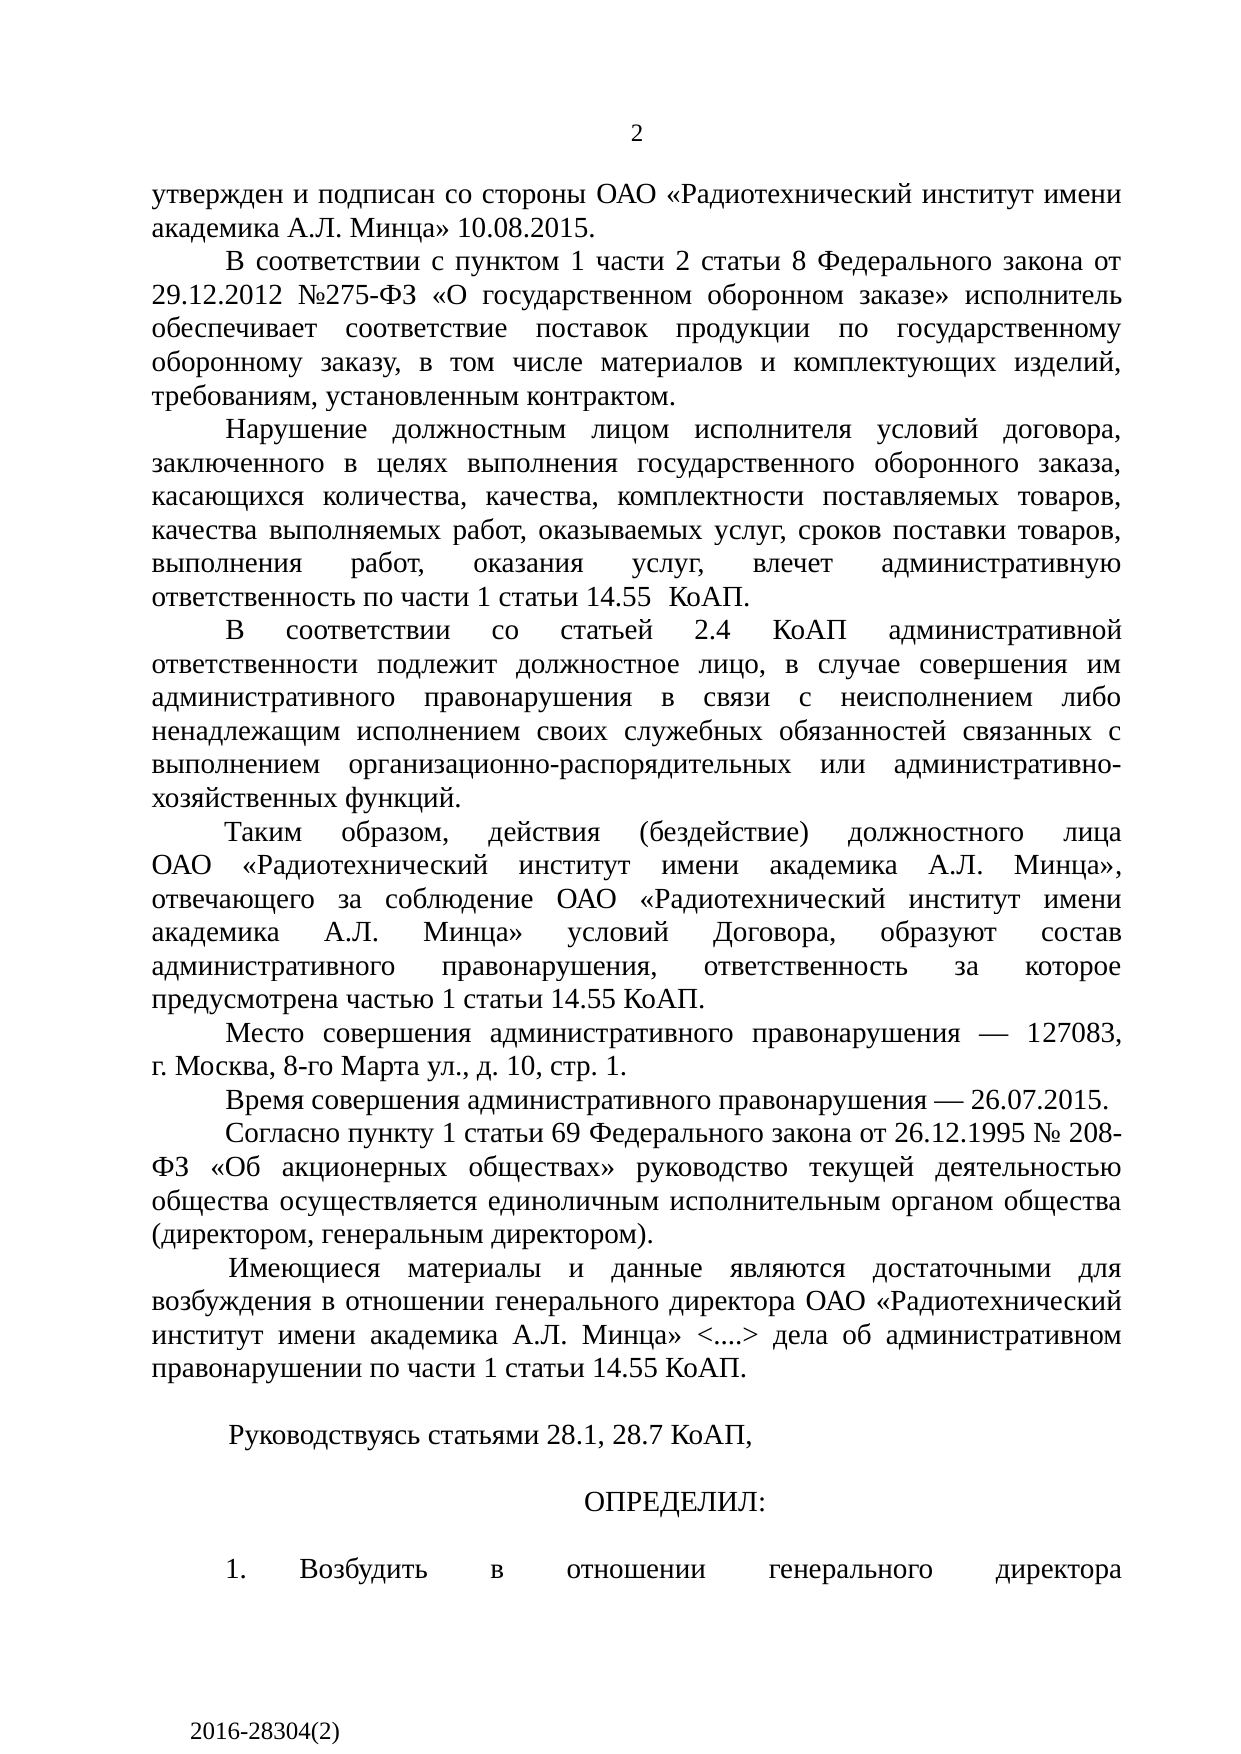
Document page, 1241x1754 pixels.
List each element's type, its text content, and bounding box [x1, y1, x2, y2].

list Возбудить в отношении генерального директора [151, 1552, 1122, 1585]
text Время совершения административного правонарушения — 26.07.2015. [151, 1082, 1122, 1116]
text утвержден и подписан со стороны ОАО «Радиотехнический институт имени академика А.Л. Минца» 10.08.2015. [151, 176, 1122, 243]
text Имеющиеся материалы и данные являются достаточными для возбуждения в отношении генерального директора ОАО «Радиотехнический институт имени академика А.Л. Минца» <....> дела об административном правонарушении по части 1 статьи 14.55 КоАП. [151, 1250, 1122, 1384]
text Место совершения административного правонарушения — 127083, г. Москва, 8-го Марта ул., д. 10, стр. 1. [151, 1015, 1122, 1082]
text В соответствии со статьей 2.4 КоАП административной ответственности подлежит должностное лицо, в случае совершения им административного правонарушения в связи с неисполнением либо ненадлежащим исполнением своих служебных обязанностей связанных с выполнением организационно-распорядительных или административно-хозяйственных функций. [151, 612, 1122, 814]
text Таким образом, действия (бездействие) должностного лица ОАО «Радиотехнический институт имени академика А.Л. Минца», отвечающего за соблюдение ОАО «Радиотехнический институт имени академика А.Л. Минца» условий Договора, образуют состав административного правонарушения, ответственность за которое предусмотрена частью 1 статьи 14.55 КоАП. [151, 814, 1122, 1015]
text В соответствии с пунктом 1 части 2 статьи 8 Федерального закона от 29.12.2012 №275-ФЗ «О государственном оборонном заказе» исполнитель обеспечивает соответствие поставок продукции по государственному оборонному заказу, в том числе материалов и комплектующих изделий, требованиям, установленным контрактом. [151, 243, 1122, 411]
text ОПРЕДЕЛИЛ: [151, 1484, 1122, 1518]
text Руководствуясь статьями 28.1, 28.7 КоАП, [151, 1417, 1122, 1451]
text Согласно пункту 1 статьи 69 Федерального закона от 26.12.1995 № 208-ФЗ «Об акционерных обществах» руководство текущей деятельностью общества осуществляется единоличным исполнительным органом общества (директором, генеральным директором). [151, 1116, 1122, 1250]
text Нарушение должностным лицом исполнителя условий договора, заключенного в целях выполнения государственного оборонного заказа, касающихся количества, качества, комплектности поставляемых товаров, качества выполняемых работ, оказываемых услуг, сроков поставки товаров, выполнения работ, оказания услуг, влечет административную ответственность по части 1 статьи 14.55 КоАП. [151, 411, 1122, 612]
